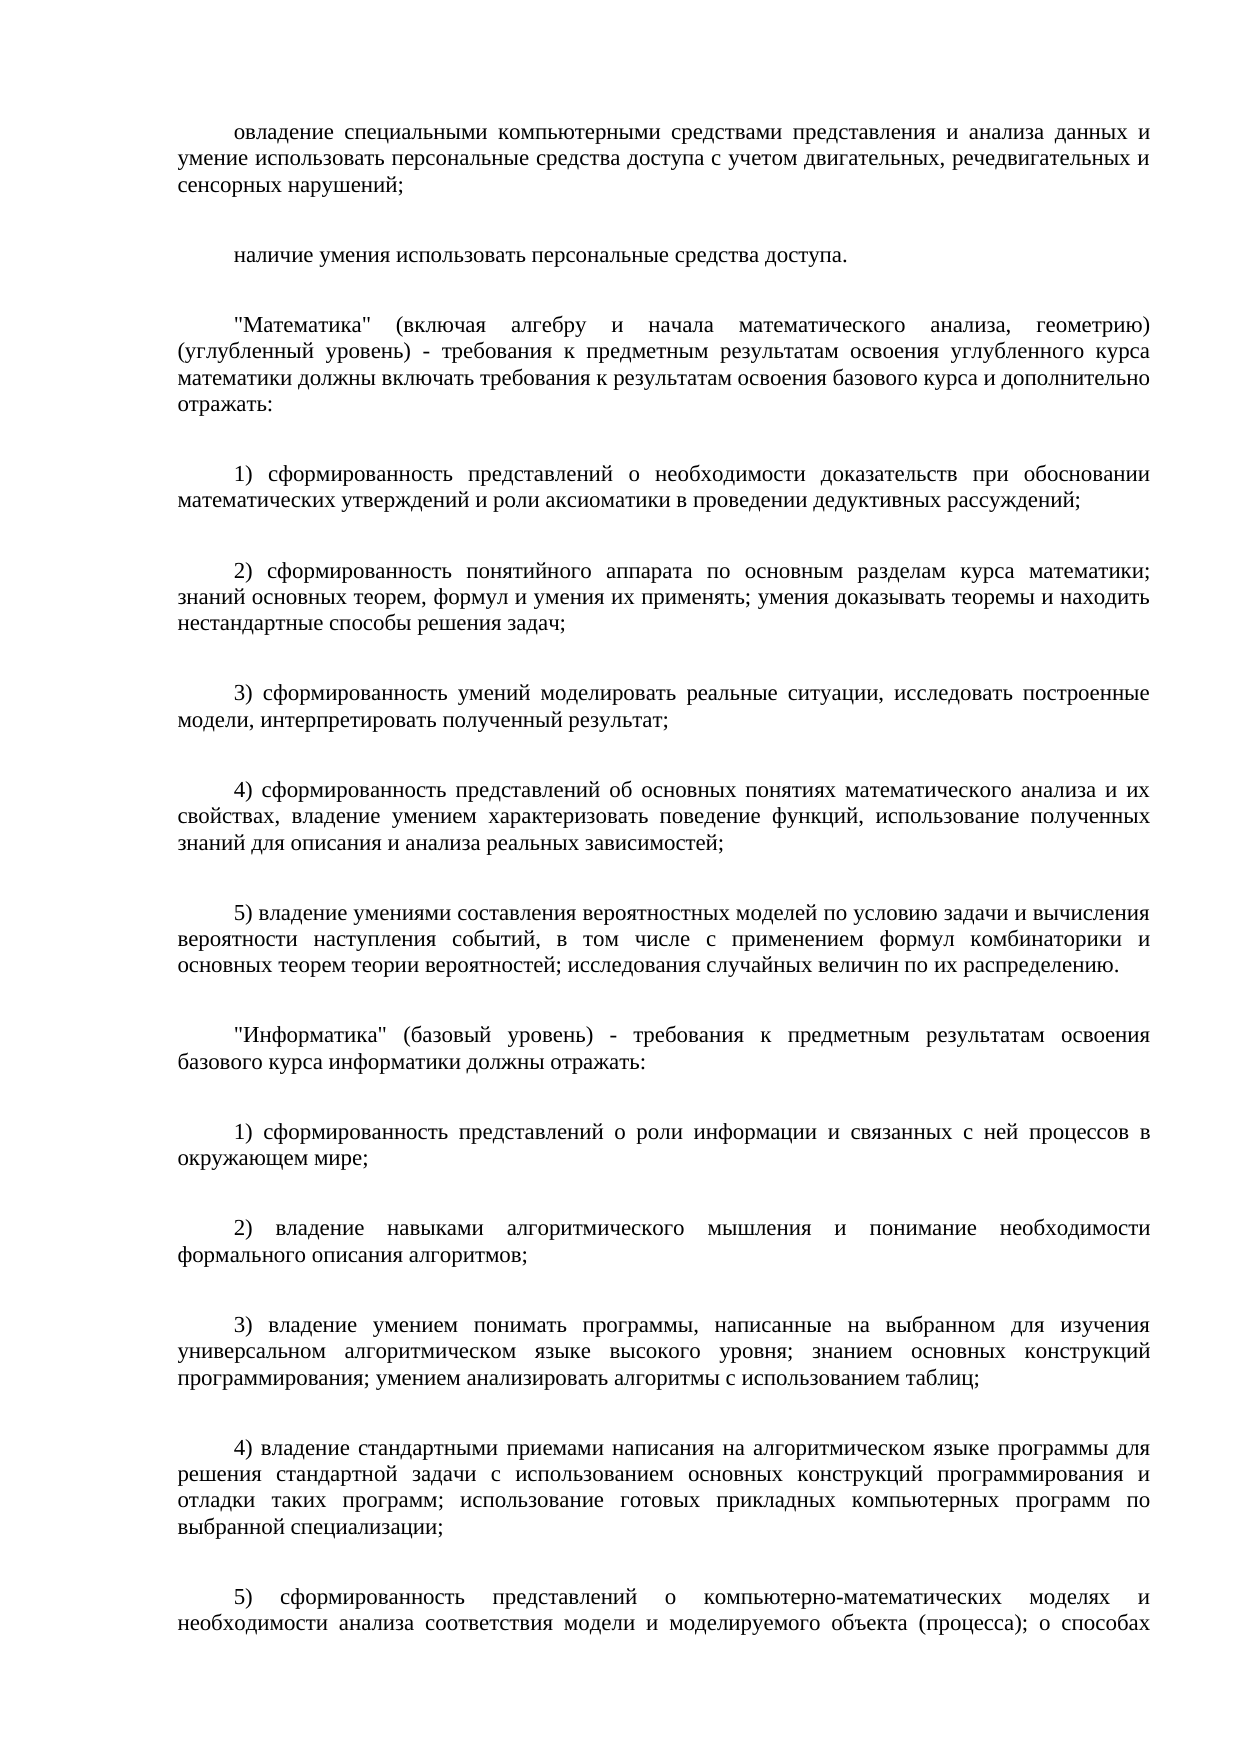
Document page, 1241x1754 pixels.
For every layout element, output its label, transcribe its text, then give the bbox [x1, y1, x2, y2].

text 4) владение стандартными приемами написания на алгоритмическом языке программы для решения стандартной задачи с использованием основных конструкций программирования и отладки таких программ; использование готовых прикладных компьютерных программ по выбранной специализации; [177, 1434, 1152, 1539]
text наличие умения использовать персональные средства доступа. [177, 241, 1152, 267]
text 4) сформированность представлений об основных понятиях математического анализа и их свойствах, владение умением характеризовать поведение функций, использование полученных знаний для описания и анализа реальных зависимостей; [177, 776, 1152, 855]
text 1) сформированность представлений о необходимости доказательств при обосновании математических утверждений и роли аксиоматики в проведении дедуктивных рассуждений; [177, 460, 1152, 513]
text "Математика" (включая алгебру и начала математического анализа, геометрию) (углубленный уровень) - требования к предметным результатам освоения углубленного курса математики должны включать требования к результатам освоения базового курса и дополнительно отражать: [177, 311, 1152, 416]
text овладение специальными компьютерными средствами представления и анализа данных и умение использовать персональные средства доступа с учетом двигательных, речедвигательных и сенсорных нарушений; [177, 118, 1152, 197]
text 5) владение умениями составления вероятностных моделей по условию задачи и вычисления вероятности наступления событий, в том числе с применением формул комбинаторики и основных теорем теории вероятностей; исследования случайных величин по их распределению. [177, 899, 1152, 978]
text 3) владение умением понимать программы, написанные на выбранном для изучения универсальном алгоритмическом языке высокого уровня; знанием основных конструкций программирования; умением анализировать алгоритмы с использованием таблиц; [177, 1311, 1152, 1390]
text 1) сформированность представлений о роли информации и связанных с ней процессов в окружающем мире; [177, 1118, 1152, 1171]
text 5) сформированность представлений о компьютерно-математических моделях и необходимости анализа соответствия модели и моделируемого объекта (процесса); о способах [177, 1583, 1152, 1636]
text "Информатика" (базовый уровень) - требования к предметным результатам освоения базового курса информатики должны отражать: [177, 1022, 1152, 1074]
text 2) владение навыками алгоритмического мышления и понимание необходимости формального описания алгоритмов; [177, 1214, 1152, 1267]
text 3) сформированность умений моделировать реальные ситуации, исследовать построенные модели, интерпретировать полученный результат; [177, 679, 1152, 732]
text 2) сформированность понятийного аппарата по основным разделам курса математики; знаний основных теорем, формул и умения их применять; умения доказывать теоремы и находить нестандартные способы решения задач; [177, 557, 1152, 636]
